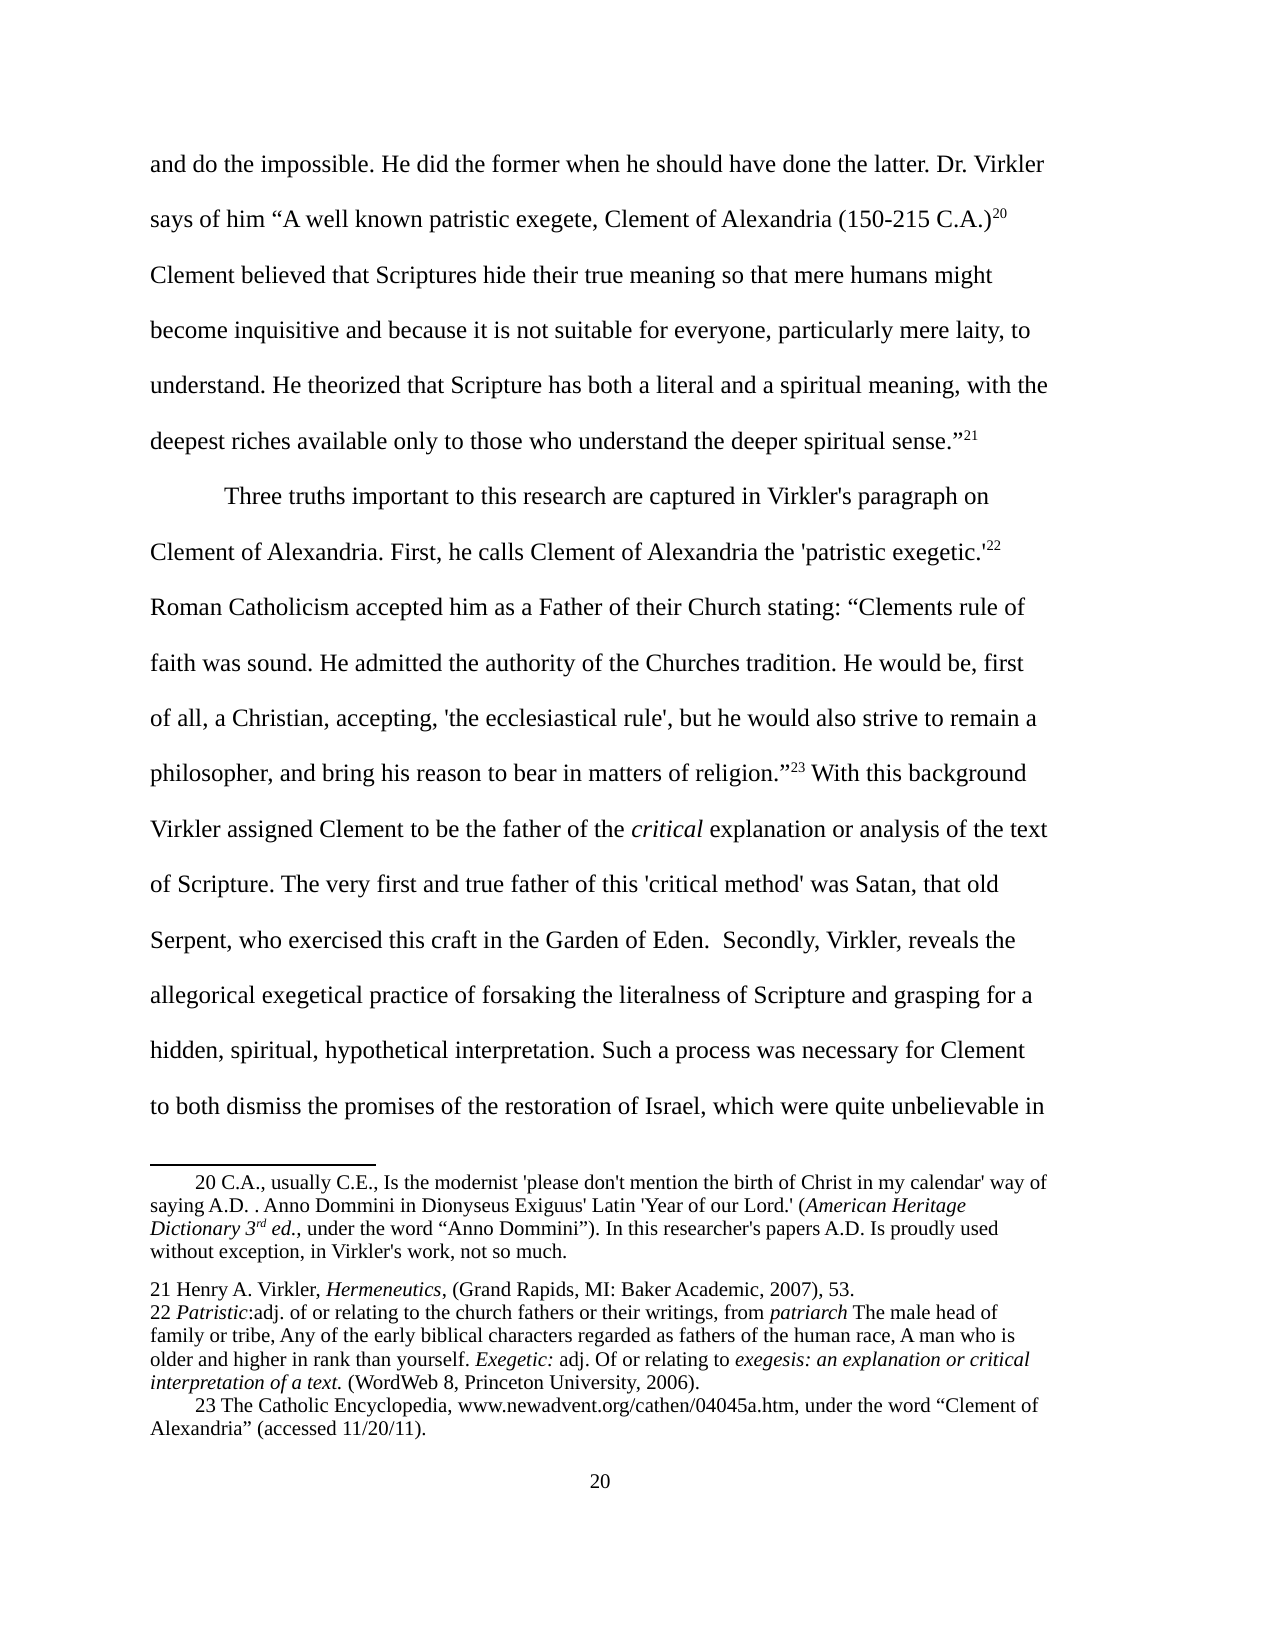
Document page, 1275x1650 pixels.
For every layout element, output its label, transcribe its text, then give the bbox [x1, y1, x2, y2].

text and do the impossible. He did the former when he should have done the latter. Dr. Virkler says of him “A well known patristic exegete, Clement of Alexandria (150-215 C.A.) Clement believed that Scriptures hide their true meaning so that mere humans might become inquisitive and because it is not suitable for everyone, particularly mere laity, to understand. He theorized that Scripture has both a literal and a spiritual meaning, with the deepest riches available only to those who understand the deeper spiritual sense.” [150, 150, 1050, 455]
text Henry A. Virkler, Hermeneutics, (Grand Rapids, MI: Baker Academic, 2007), 53. [150, 1278, 1050, 1301]
text The Catholic Encyclopedia, www.newadvent.org/cathen/04045a.htm, under the word “Clement of Alexandria” (accessed 11/20/11). [150, 1394, 1050, 1440]
text Three truths important to this research are captured in Virkler's paragraph on Clement of Alexandria. First, he calls Clement of Alexandria the 'patristic exegetic.' Roman Catholicism accepted him as a Father of their Church stating: “Clements rule of faith was sound. He admitted the authority of the Churches tradition. He would be, first of all, a Christian, accepting, 'the ecclesiastical rule', but he would also strive to remain a philosopher, and bring his reason to bear in matters of religion.” With this background Virkler assigned Clement to be the father of the critical explanation or analysis of the text of Scripture. The very first and true father of this 'critical method' was Satan, that old Serpent, who exercised this craft in the Garden of Eden. Secondly, Virkler, reveals the allegorical exegetical practice of forsaking the literalness of Scripture and grasping for a hidden, spiritual, hypothetical interpretation. Such a process was necessary for Clement to both dismiss the promises of the restoration of Israel, which were quite unbelievable in [150, 482, 1050, 1120]
text C.A., usually C.E., Is the modernist 'please don't mention the birth of Christ in my calendar' way of saying A.D. . Anno Dommini in Dionyseus Exiguus' Latin 'Year of our Lord.' (American Heritage Dictionary 3rd ed., under the word “Anno Dommini”). In this researcher's papers A.D. Is proudly used without exception, in Virkler's work, not so much. [150, 1171, 1050, 1263]
text Patristic:adj. of or relating to the church fathers or their writings, from patriarch The male head of family or tribe, Any of the early biblical characters regarded as fathers of the human race, A man who is older and higher in rank than yourself. Exegetic: adj. Of or relating to exegesis: an explanation or critical interpretation of a text. (WordWeb 8, Princeton University, 2006). [150, 1301, 1050, 1394]
